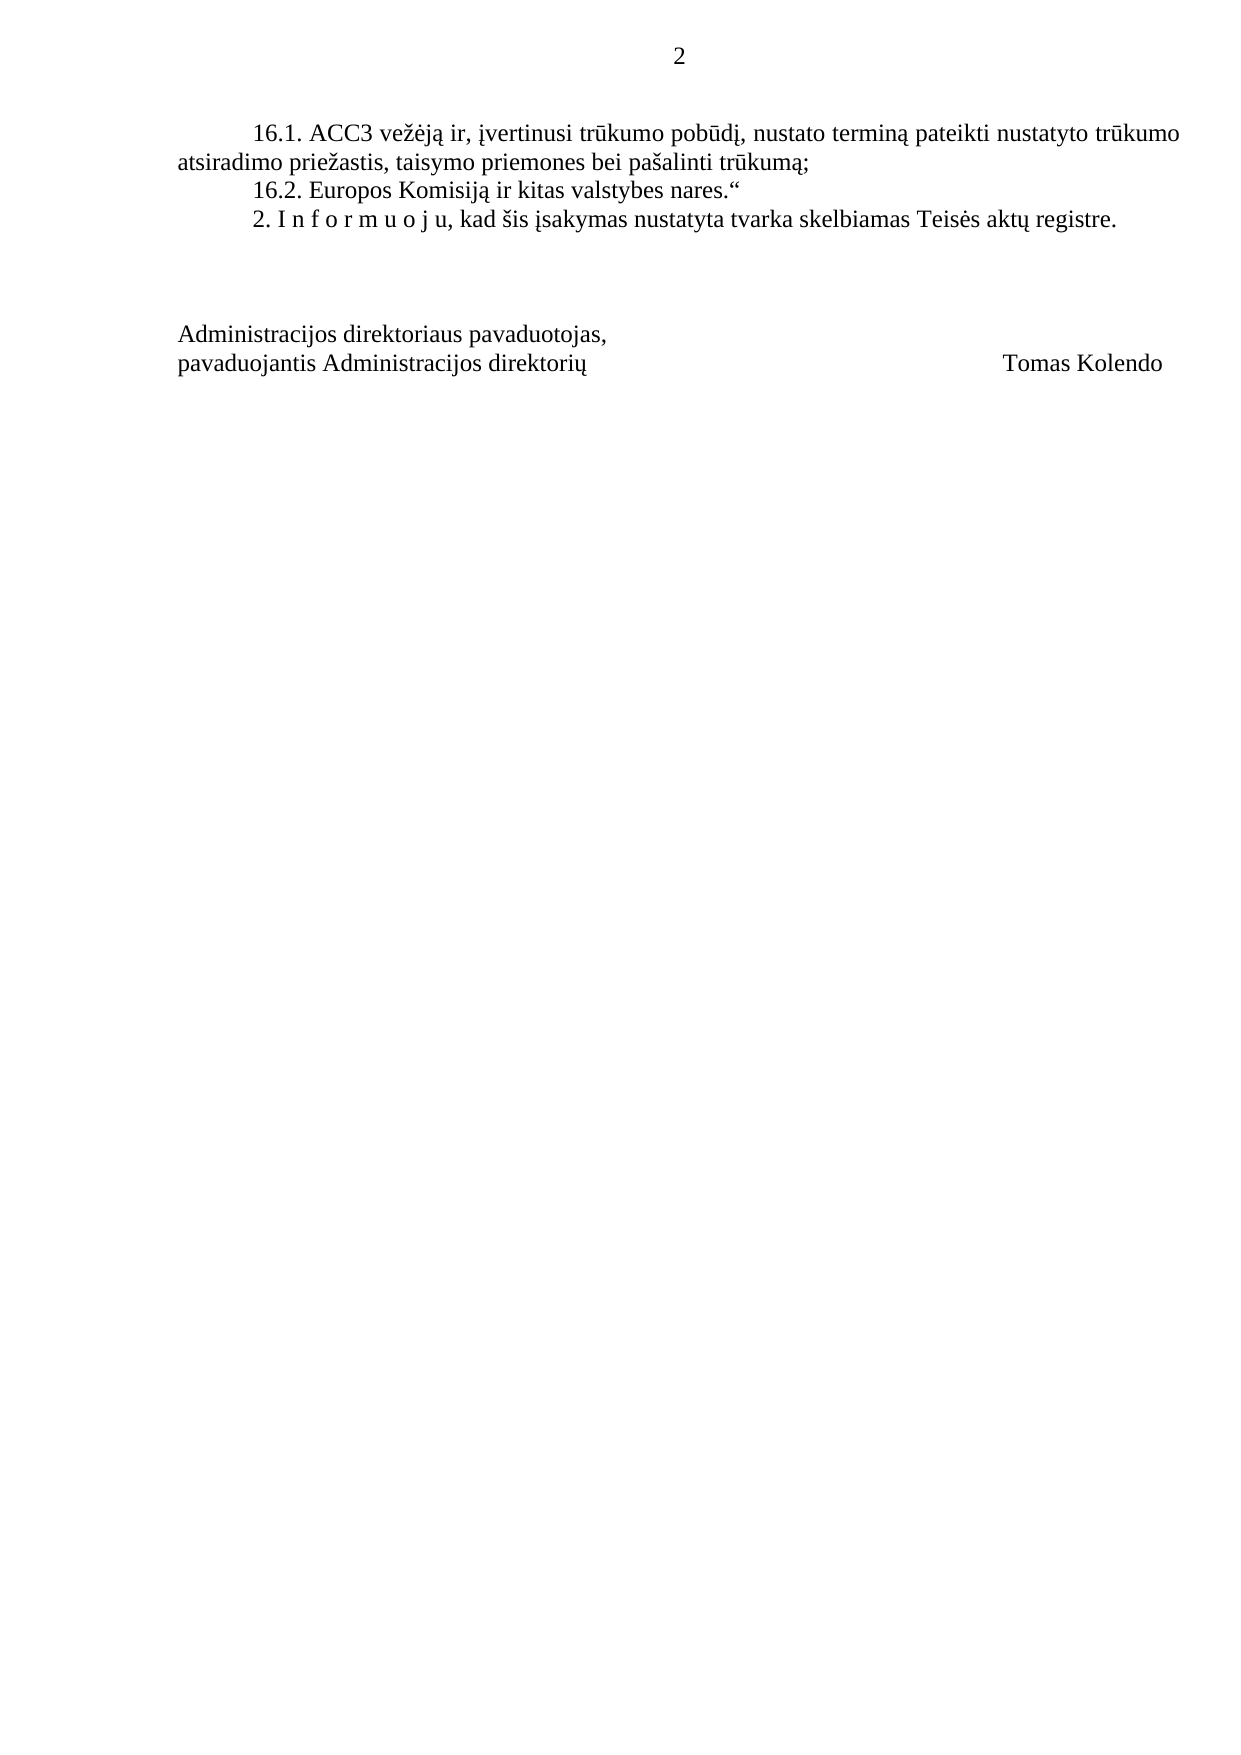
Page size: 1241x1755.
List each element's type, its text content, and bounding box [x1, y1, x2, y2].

text pavaduojantis Administracijos direktorių Tomas Kolendo [177, 348, 1181, 377]
text 16.2. Europos Komisiją ir kitas valstybes nares.“ [177, 176, 1181, 204]
text 2. I n f o r m u o j u, kad šis įsakymas nustatyta tvarka skelbiamas Teisės aktų registre. [177, 204, 1181, 233]
text 16.1. ACC3 vežėją ir, įvertinusi trūkumo pobūdį, nustato terminą pateikti nustatyto trūkumo atsiradimo priežastis, taisymo priemones bei pašalinti trūkumą; [177, 118, 1181, 176]
text Administracijos direktoriaus pavaduotojas, [177, 319, 1181, 348]
